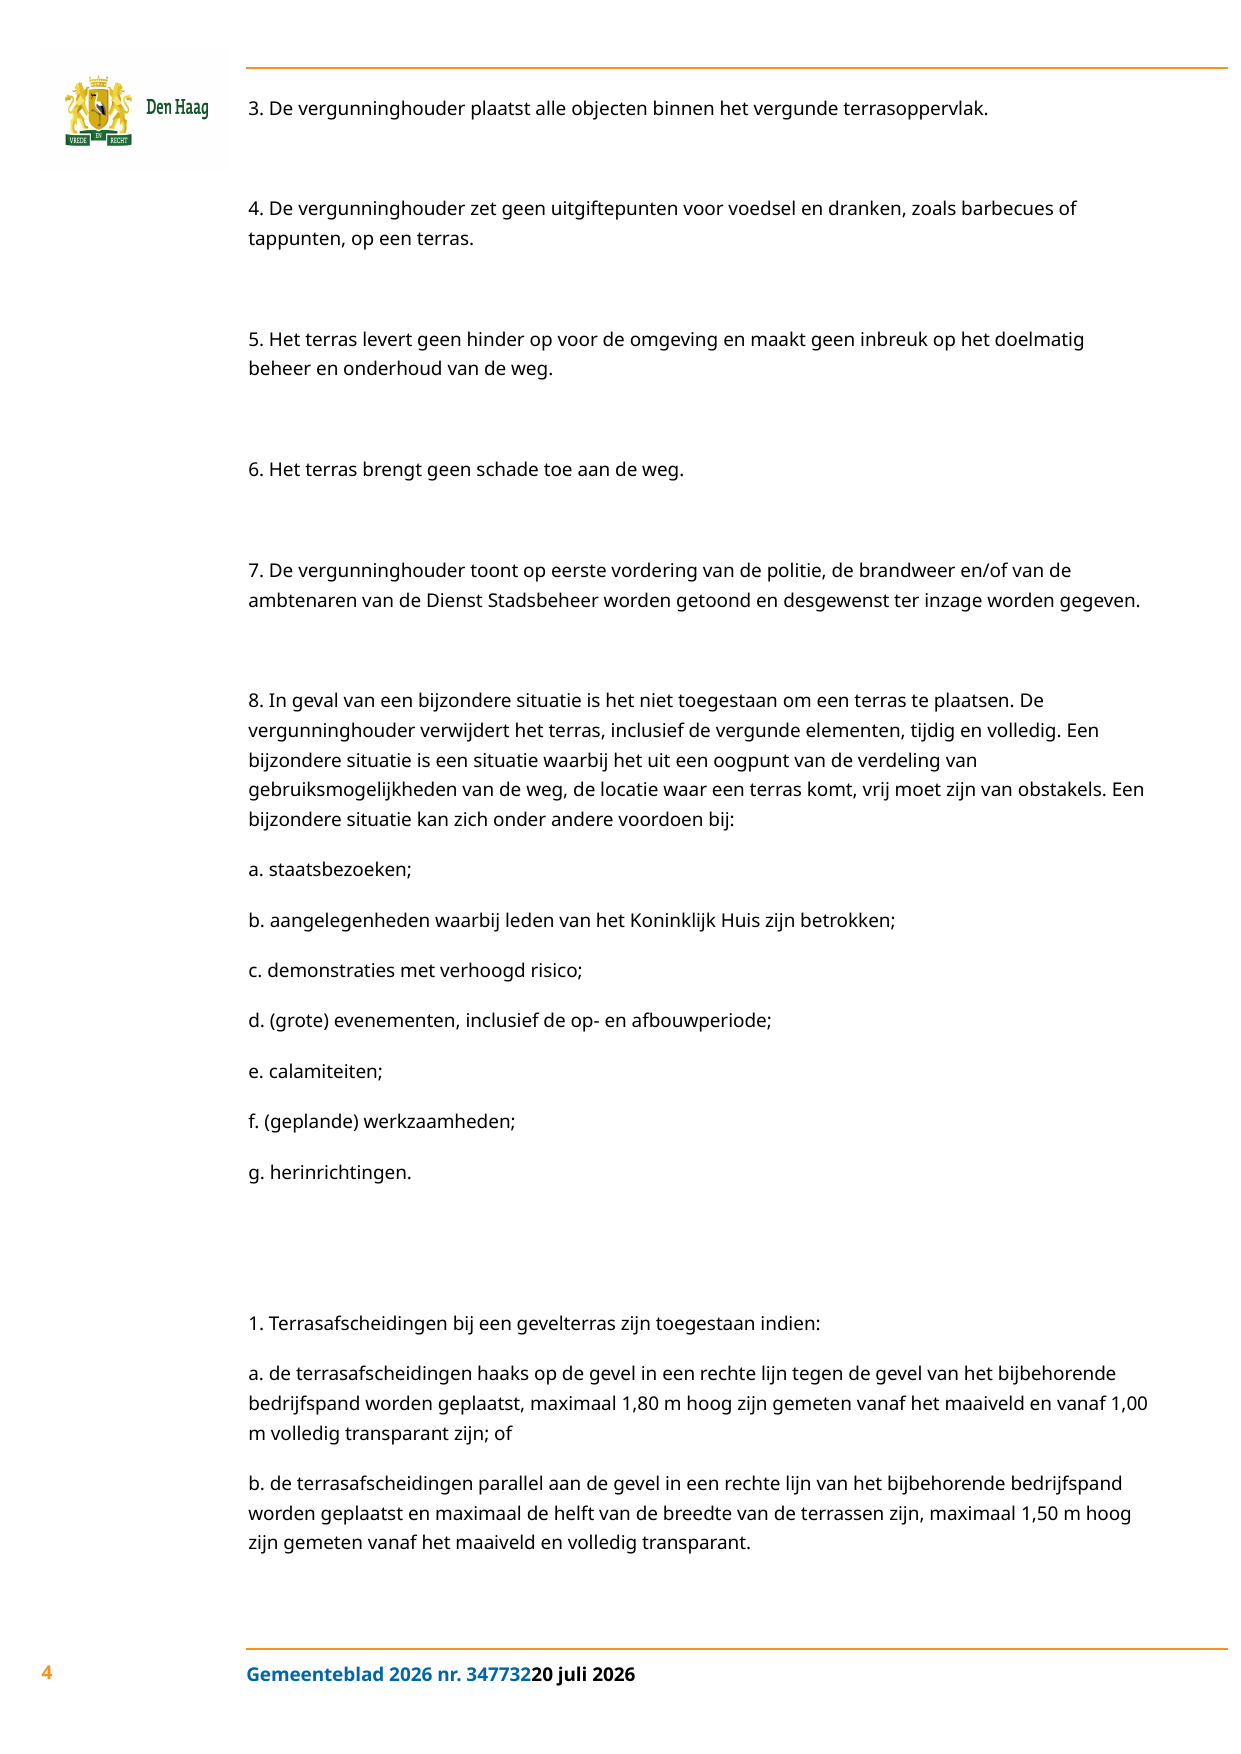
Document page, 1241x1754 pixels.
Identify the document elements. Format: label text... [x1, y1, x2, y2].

text 1. Terrasafscheidingen bij een gevelterras zijn toegestaan indien: [248, 1310, 1152, 1336]
picture [41, 47, 231, 172]
text a. de terrasafscheidingen haaks op de gevel in een rechte lijn tegen de gevel van het bijbehorende bedrijfspand worden geplaatst, maximaal 1,80 m hoog zijn gemeten vanaf het maaiveld en vanaf 1,00 m volledig transparant zijn; of [248, 1361, 1152, 1446]
text 3. De vergunninghouder plaatst alle objecten binnen het vergunde terrasoppervlak. [248, 95, 1152, 121]
text e. calamiteiten; [248, 1058, 1152, 1084]
text 6. Het terras brengt geen schade toe aan de weg. [248, 456, 1152, 482]
text 4. De vergunninghouder zet geen uitgiftepunten voor voedsel en dranken, zoals barbecues of tappunten, op een terras. [248, 196, 1152, 251]
text f. (geplande) werkzaamheden; [248, 1108, 1152, 1134]
text 7. De vergunninghouder toont op eerste vordering van de politie, de brandweer en/of van de ambtenaren van de Dienst Stadsbeheer worden getoond en desgewenst ter inzage worden gegeven. [248, 557, 1152, 613]
text b. aangelegenheden waarbij leden van het Koninklijk Huis zijn betrokken; [248, 907, 1152, 933]
text c. demonstraties met verhoogd risico; [248, 957, 1152, 983]
text d. (grote) evenementen, inclusief de op- en afbouwperiode; [248, 1008, 1152, 1033]
text 5. Het terras levert geen hinder op voor de omgeving en maakt geen inbreuk op het doelmatig beheer en onderhoud van de weg. [248, 326, 1152, 381]
text 8. In geval van een bijzondere situatie is het niet toegestaan om een terras te plaatsen. De vergunninghouder verwijdert het terras, inclusief de vergunde elementen, tijdig en volledig. Een bijzondere situatie is een situatie waarbij het uit een oogpunt van de verdeling van gebruiksmogelijkheden van de weg, de locatie waar een terras komt, vrij moet zijn van obstakels. Een bijzondere situatie kan zich onder andere voordoen bij: [248, 688, 1152, 832]
text b. de terrasafscheidingen parallel aan de gevel in een rechte lijn van het bijbehorende bedrijfspand worden geplaatst en maximaal de helft van de breedte van de terrassen zijn, maximaal 1,50 m hoog zijn gemeten vanaf het maaiveld en volledig transparant. [248, 1470, 1152, 1555]
text g. herinrichtingen. [248, 1159, 1152, 1185]
text a. staatsbezoeken; [248, 856, 1152, 882]
